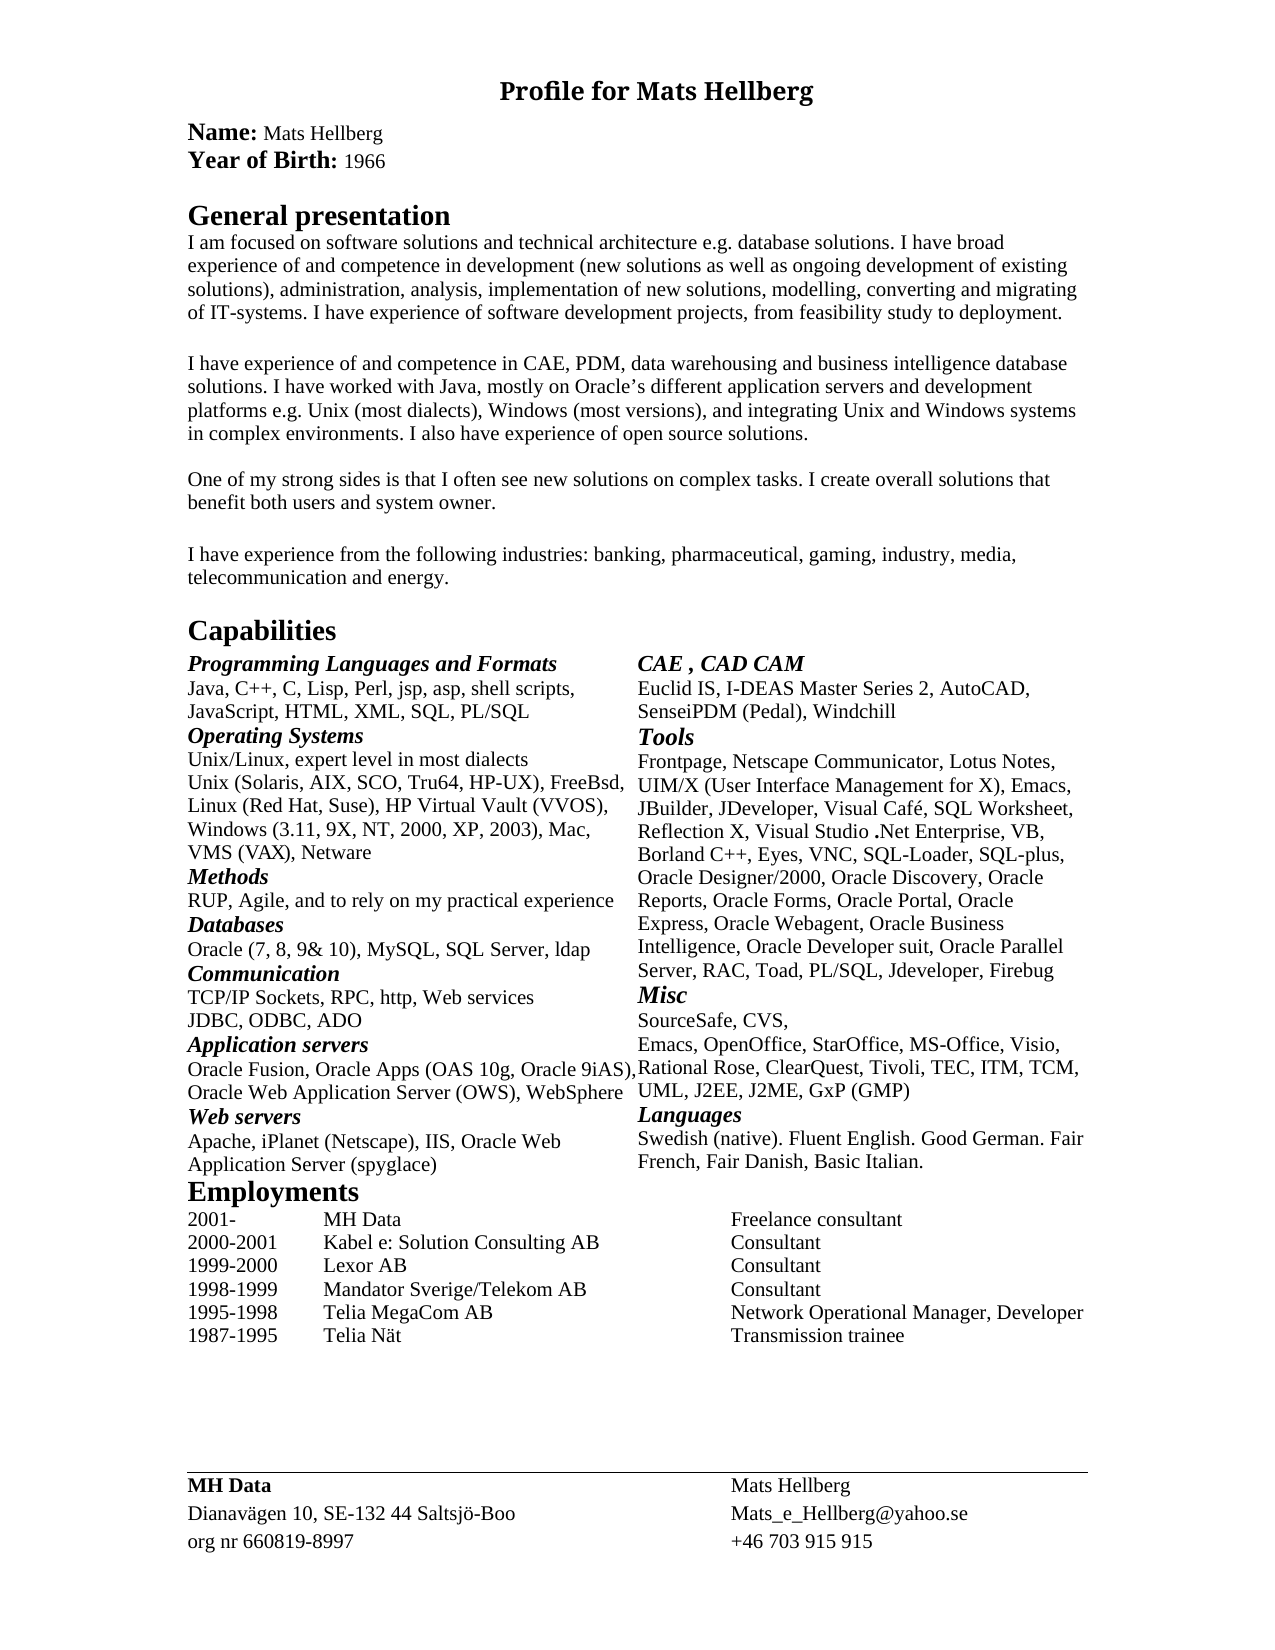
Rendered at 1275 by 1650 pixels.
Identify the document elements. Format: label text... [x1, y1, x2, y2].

text Name: Mats Hellberg [187, 118, 1088, 146]
text I have experience of and competence in CAE, PDM, data warehousing and business intelligence database solutions. I have worked with Java, mostly on Oracle’s different application servers and development platforms e.g. Unix (most dialects), Windows (most versions), and integrating Unix and Windows systems in complex environments. I also have experience of open source solutions. [187, 352, 1088, 445]
subtitle Employments [187, 1176, 1088, 1208]
text Year of Birth: 1966 [187, 146, 1088, 173]
text I have experience from the following industries: banking, pharmaceutical, gaming, industry, media, telecommunication and energy. [187, 542, 1088, 589]
text 1999-2000 Lexor AB Consultant [187, 1254, 1088, 1277]
text 2000-2001 Kabel e: Solution Consulting AB Consultant [187, 1231, 1088, 1254]
table_header Programming Languages and Formats Java, C++, C, Lisp, Perl, jsp, asp, shell scripts, JavaScript, HTML, XML, SQL, PL/SQL Operating Systems Unix/Linux, expert level in most dialects Unix (Solaris, AIX, SCO, Tru64, HP-UX), FreeBsd, Linux (Red Hat, Suse), HP Virtual Vault (VVOS), Windows (3.11, 9X, NT, 2000, XP, 2003), Mac, VMS (VAX), Netware Methods RUP, Agile, and to rely on my practical experience Databases Oracle (7, 8, 9& 10), MySQL, SQL Server, ldap Communication TCP/IP Sockets, RPC, http, Web services JDBC, ODBC, ADO Application servers Oracle Fusion, Oracle Apps (OAS 10g, Oracle 9iAS), Oracle Web Application Server (OWS), WebSphere Web servers Apache, iPlanet (Netscape), IIS, Oracle Web Application Server (spyglace) [187, 651, 637, 1176]
subtitle General presentation [187, 199, 1088, 231]
subtitle Capabilities [187, 614, 1088, 646]
text 2001- MH Data Freelance consultant [187, 1208, 1088, 1231]
text I am focused on software solutions and technical architecture e.g. database solutions. I have broad experience of and competence in development (new solutions as well as ongoing development of existing solutions), administration, analysis, implementation of new solutions, modelling, converting and migrating of IT-systems. I have experience of software development projects, from feasibility study to deployment. [187, 231, 1088, 324]
text 1987-1995 Telia Nät Transmission trainee [187, 1324, 1088, 1347]
table_header CAE , CAD CAM Euclid IS, I-DEAS Master Series 2, AutoCAD, SenseiPDM (Pedal), Windchill Tools Frontpage, Netscape Communicator, Lotus Notes, UIM/X (User Interface Management for X), Emacs, JBuilder, JDeveloper, Visual Café, SQL Worksheet, Reflection X, Visual Studio .Net Enterprise, VB, Borland C++, Eyes, VNC, SQL-Loader, SQL-plus, Oracle Designer/2000, Oracle Discovery, Oracle Reports, Oracle Forms, Oracle Portal, Oracle Express, Oracle Webagent, Oracle Business Intelligence, Oracle Developer suit, Oracle Parallel Server, RAC, Toad, PL/SQL, Jdeveloper, Firebug Misc SourceSafe, CVS, Emacs, OpenOffice, StarOffice, MS-Office, Visio, Rational Rose, ClearQuest, Tivoli, TEC, ITM, TCM, UML, J2EE, J2ME, GxP (GMP) Languages Swedish (native). Fluent English. Good German. Fair French, Fair Danish, Basic Italian. [638, 651, 1088, 1176]
text 1998-1999 Mandator Sverige/Telekom AB Consultant [187, 1277, 1088, 1301]
text One of my strong sides is that I often see new solutions on complex tasks. I create overall solutions that benefit both users and system owner. [187, 468, 1088, 514]
text 1995-1998 Telia MegaCom AB Network Operational Manager, Developer [187, 1301, 1088, 1324]
